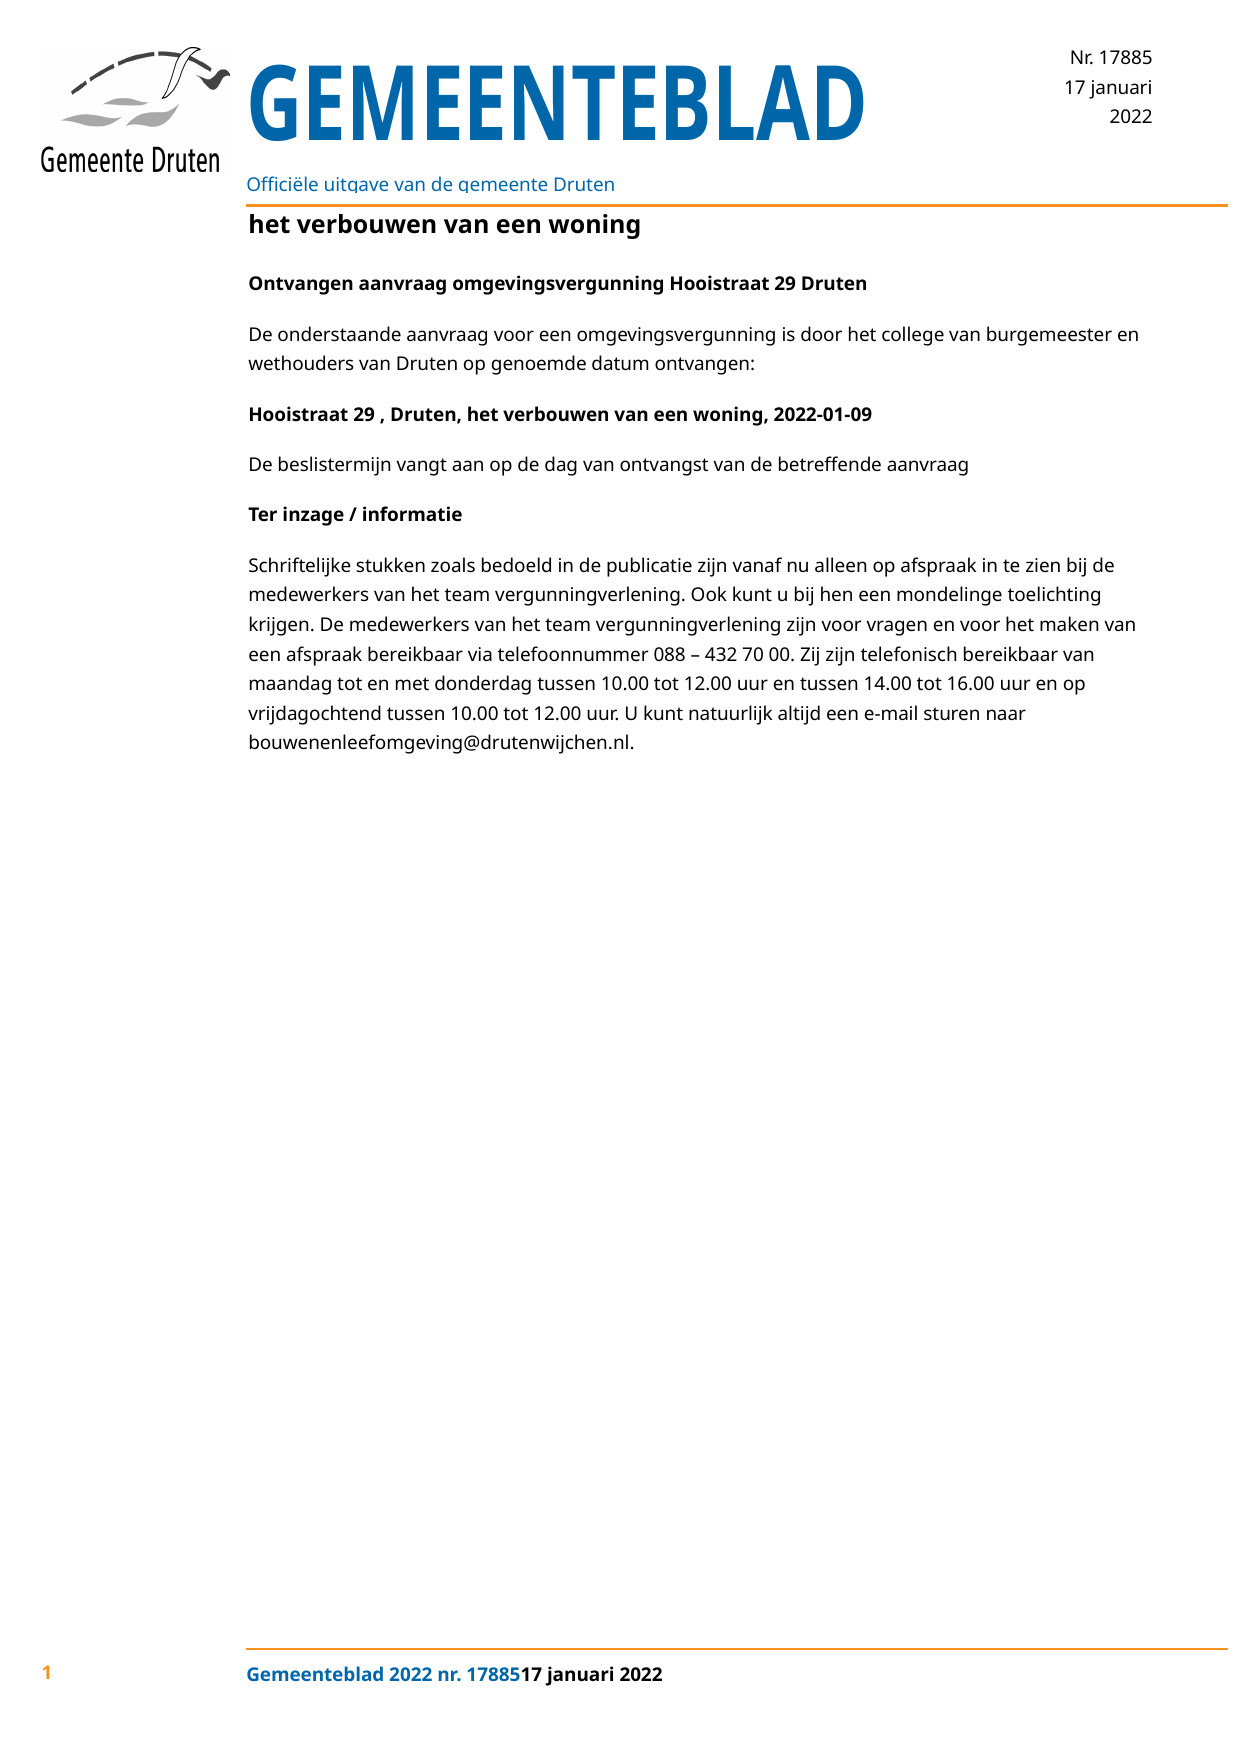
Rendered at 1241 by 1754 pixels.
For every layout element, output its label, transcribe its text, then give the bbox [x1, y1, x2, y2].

picture [41, 47, 231, 172]
text Ter inzage / informatie [248, 502, 1152, 527]
text het verbouwen van een woning [248, 207, 1152, 241]
text De beslistermijn vangt aan op de dag van ontvangst van de betreffende aanvraag [248, 451, 1152, 477]
text De onderstaande aanvraag voor een omgevingsvergunning is door het college van burgemeester en wethouders van Druten op genoemde datum ontvangen: [248, 321, 1152, 376]
text Hooistraat 29 , Druten, het verbouwen van een woning, 2022-01-09 [248, 401, 1152, 426]
text Schriftelijke stukken zoals bedoeld in de publicatie zijn vanaf nu alleen op afspraak in te zien bij de medewerkers van het team vergunningverlening. Ook kunt u bij hen een mondelinge toelichting krijgen. De medewerkers van het team vergunningverlening zijn voor vragen en voor het maken van een afspraak bereikbaar via telefoonnummer 088 – 432 70 00. Zij zijn telefonisch bereikbaar van maandag tot en met donderdag tussen 10.00 tot 12.00 uur en tussen 14.00 tot 16.00 uur en op vrijdagochtend tussen 10.00 tot 12.00 uur. U kunt natuurlijk altijd een e-mail sturen naar bouwenenleefomgeving@drutenwijchen.nl. [248, 552, 1152, 755]
text Ontvangen aanvraag omgevingsvergunning Hooistraat 29 Druten [248, 270, 1152, 296]
